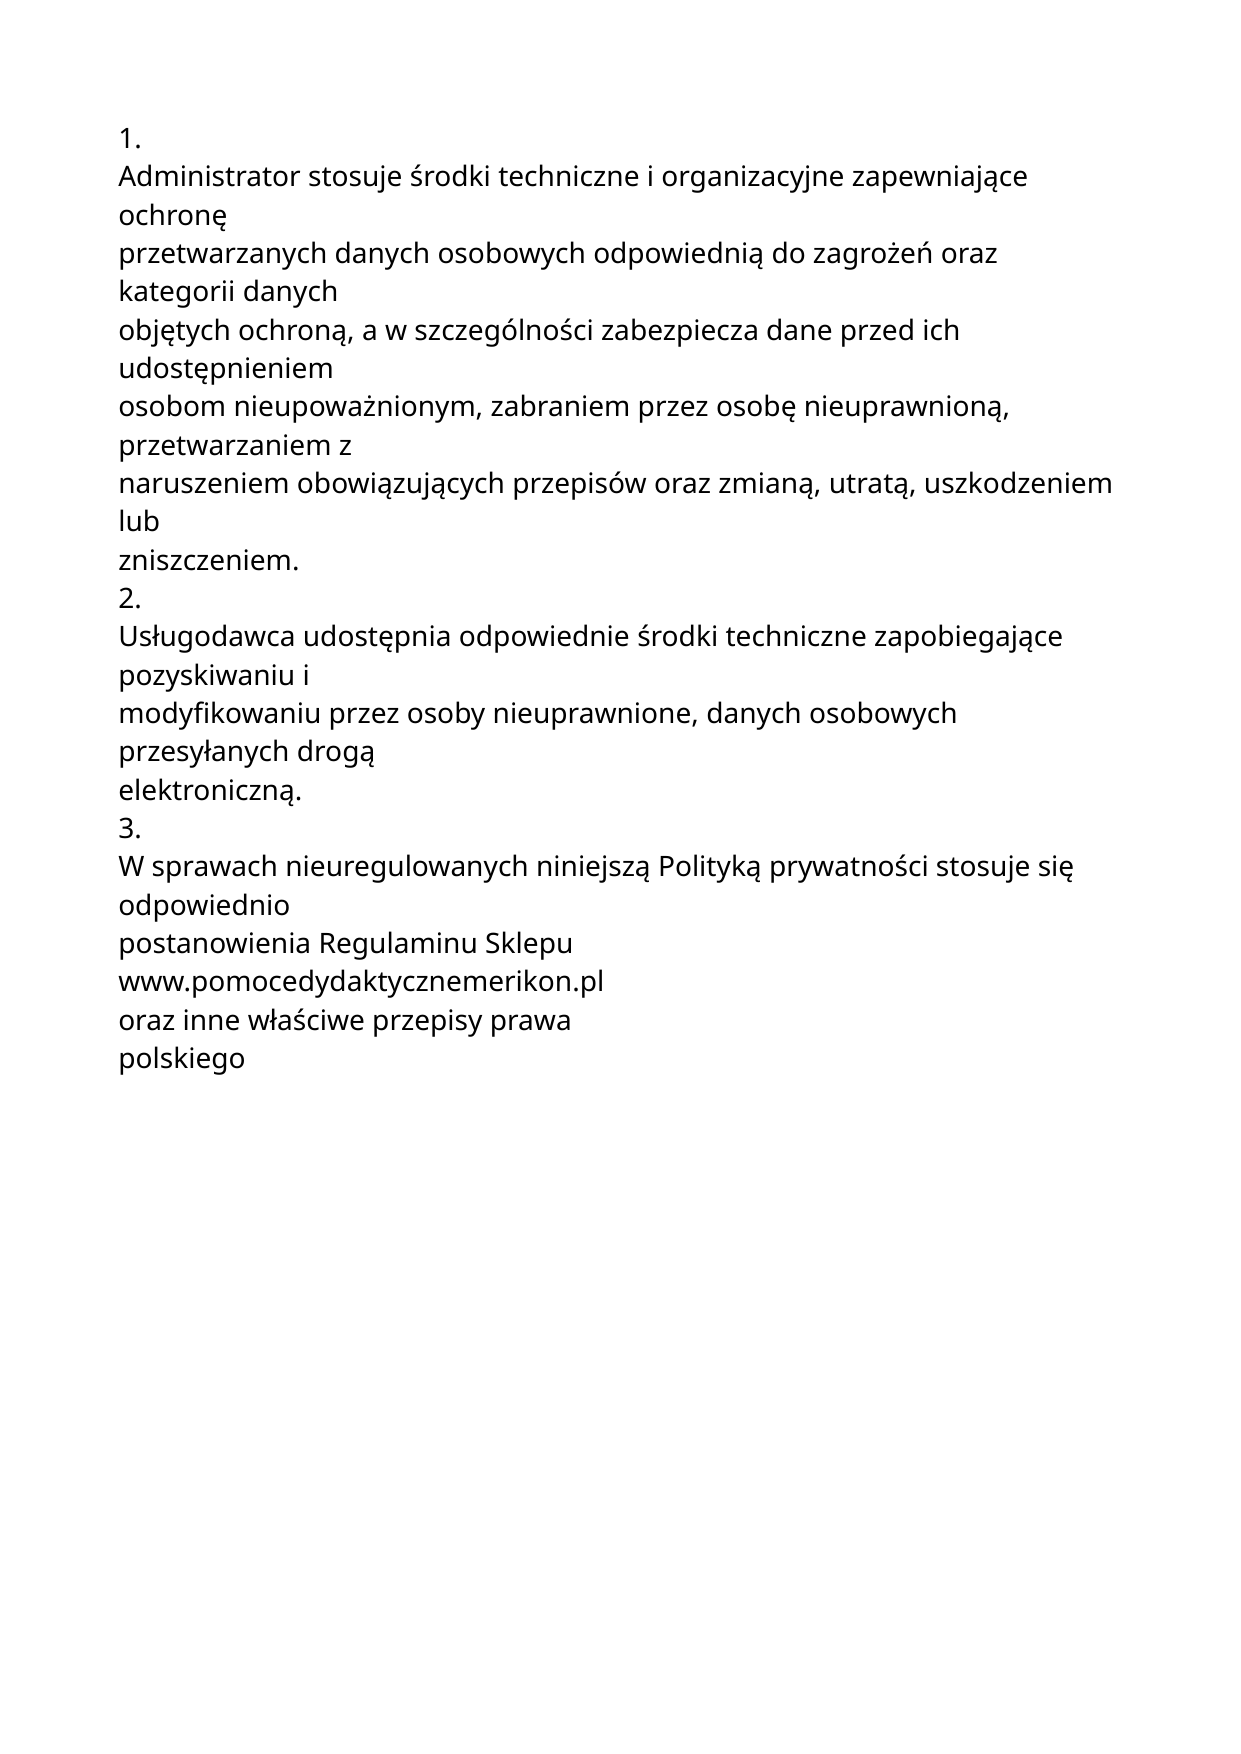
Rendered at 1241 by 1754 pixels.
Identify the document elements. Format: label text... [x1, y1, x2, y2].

text osobom nieupoważnionym, zabraniem przez osobę nieuprawnioną, przetwarzaniem z [118, 386, 1122, 463]
text objętych ochroną, a w szczególności zabezpiecza dane przed ich udostępnieniem [118, 310, 1122, 386]
text 3. [118, 808, 1122, 846]
text W sprawach nieuregulowanych niniejszą Polityką prywatności stosuje się odpowiednio [118, 846, 1122, 923]
text oraz inne właściwe przepisy prawa [118, 1000, 1122, 1038]
text postanowienia Regulaminu Sklepu [118, 923, 1122, 961]
text Administrator stosuje środki techniczne i organizacyjne zapewniające ochronę [118, 156, 1122, 233]
text przetwarzanych danych osobowych odpowiednią do zagrożeń oraz kategorii danych [118, 233, 1122, 310]
text 2. [118, 578, 1122, 616]
text Usługodawca udostępnia odpowiednie środki techniczne zapobiegające pozyskiwaniu i [118, 616, 1122, 693]
text www.pomocedydaktycznemerikon.pl [118, 961, 1122, 1000]
text polskiego [118, 1038, 1122, 1076]
text naruszeniem obowiązujących przepisów oraz zmianą, utratą, uszkodzeniem lub [118, 463, 1122, 540]
text elektroniczną. [118, 770, 1122, 808]
text zniszczeniem. [118, 540, 1122, 578]
text 1. [118, 118, 1122, 156]
text modyfikowaniu przez osoby nieuprawnione, danych osobowych przesyłanych drogą [118, 693, 1122, 770]
